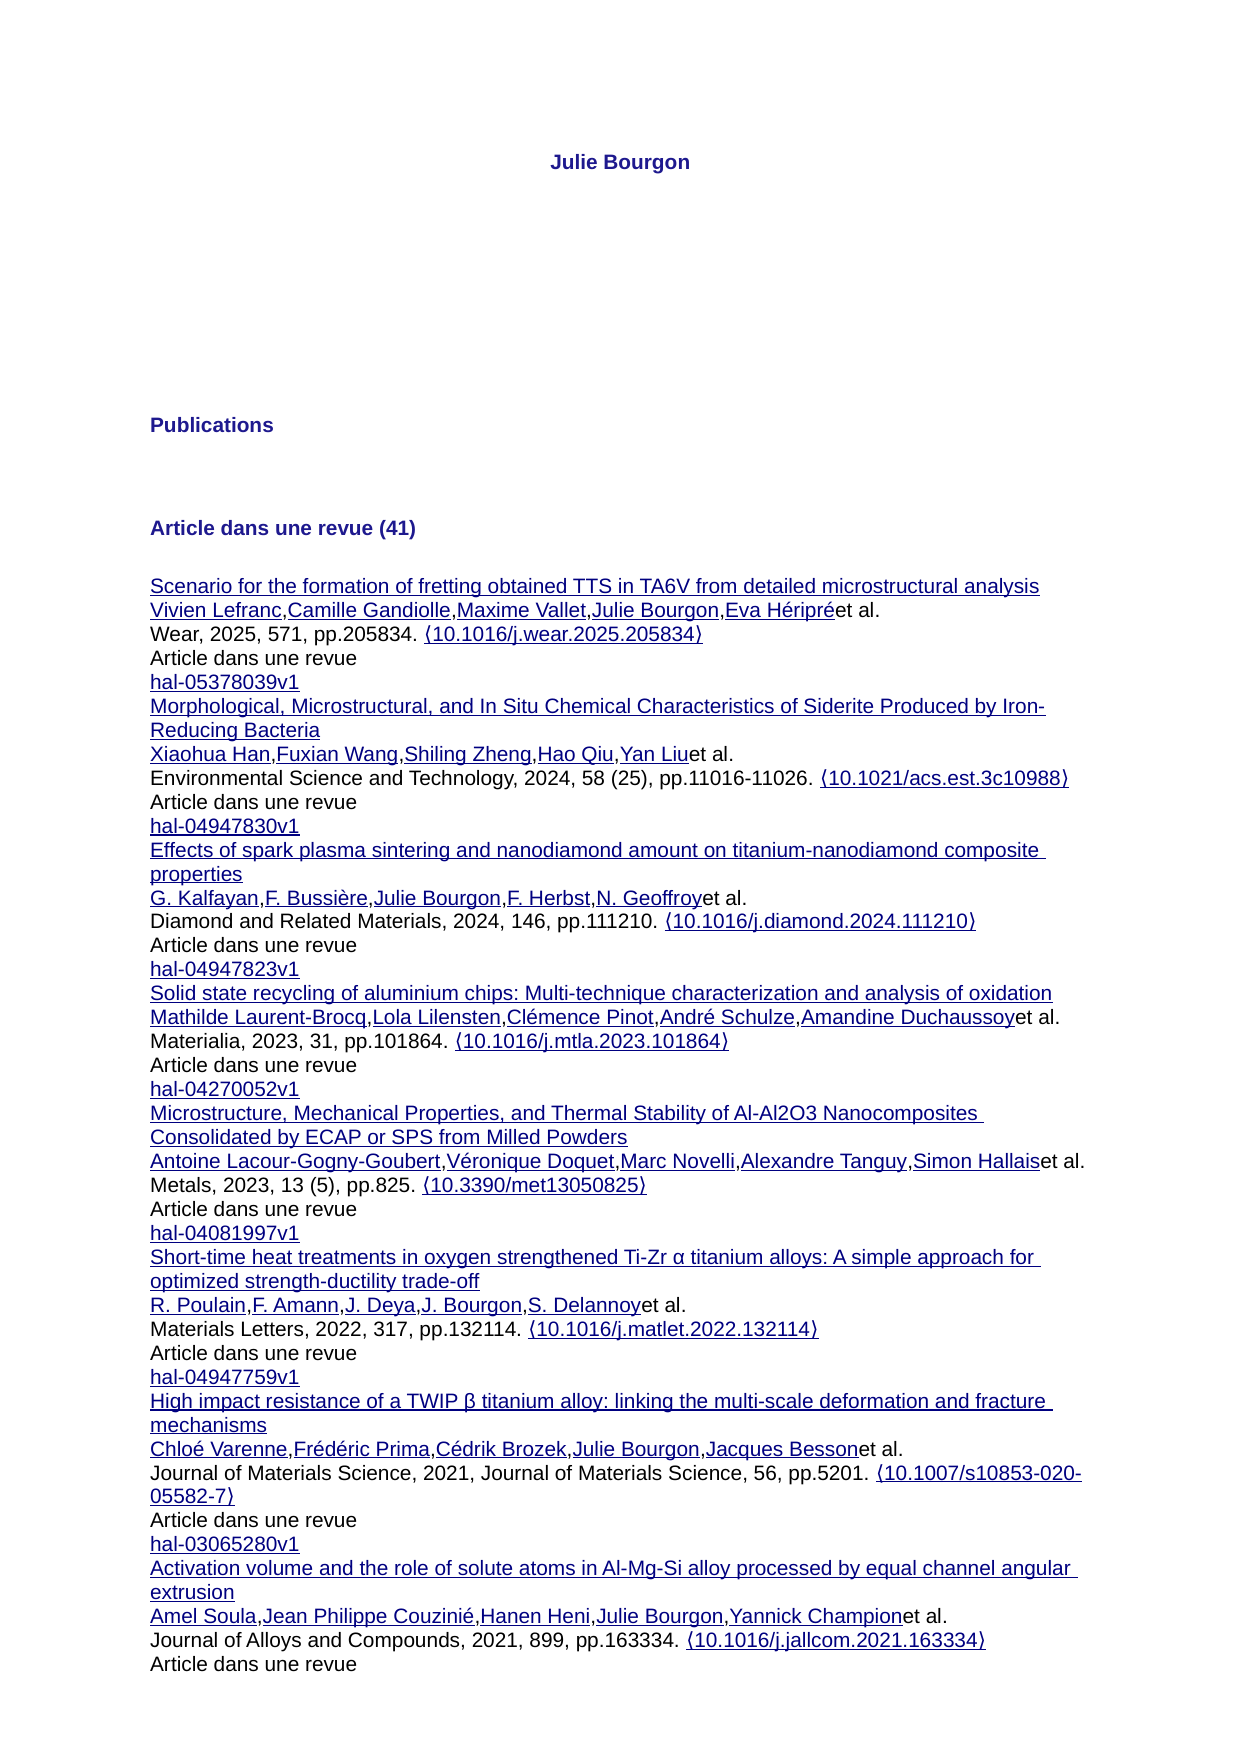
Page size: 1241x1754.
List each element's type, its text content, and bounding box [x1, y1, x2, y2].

table_cell High impact resistance of a TWIP β titanium alloy: linking the multi-scale deformation and fracture mechanisms Chloé Varenne,Frédéric Prima,Cédrik Brozek,Julie Bourgon,Jacques Bessonet al. Journal of Materials Science, 2021, Journal of Materials Science, 56, pp.5201. ⟨10.1007/s10853-020-05582-7⟩ Article dans une revue hal-03065280v1 [150, 1389, 1090, 1556]
table_cell Solid state recycling of aluminium chips: Multi-technique characterization and analysis of oxidation Mathilde Laurent-Brocq,Lola Lilensten,Clémence Pinot,André Schulze,Amandine Duchaussoyet al. Materialia, 2023, 31, pp.101864. ⟨10.1016/j.mtla.2023.101864⟩ Article dans une revue hal-04270052v1 [150, 981, 1090, 1101]
table_cell Short-time heat treatments in oxygen strengthened Ti-Zr α titanium alloys: A simple approach for optimized strength-ductility trade-off R. Poulain,F. Amann,J. Deya,J. Bourgon,S. Delannoyet al. Materials Letters, 2022, 317, pp.132114. ⟨10.1016/j.matlet.2022.132114⟩ Article dans une revue hal-04947759v1 [150, 1245, 1090, 1388]
table_cell Morphological, Microstructural, and In Situ Chemical Characteristics of Siderite Produced by Iron-Reducing Bacteria Xiaohua Han,Fuxian Wang,Shiling Zheng,Hao Qiu,Yan Liuet al. Environmental Science and Technology, 2024, 58 (25), pp.11016-11026. ⟨10.1021/acs.est.3c10988⟩ Article dans une revue hal-04947830v1 [150, 694, 1090, 837]
subtitle Article dans une revue (41) [150, 516, 1090, 539]
table_cell Microstructure, Mechanical Properties, and Thermal Stability of Al-Al2O3 Nanocomposites Consolidated by ECAP or SPS from Milled Powders Antoine Lacour-Gogny-Goubert,Véronique Doquet,Marc Novelli,Alexandre Tanguy,Simon Hallaiset al. Metals, 2023, 13 (5), pp.825. ⟨10.3390/met13050825⟩ Article dans une revue hal-04081997v1 [150, 1101, 1090, 1245]
subtitle Publications [150, 412, 1090, 436]
table_cell Effects of spark plasma sintering and nanodiamond amount on titanium-nanodiamond composite properties G. Kalfayan,F. Bussière,Julie Bourgon,F. Herbst,N. Geoffroyet al. Diamond and Related Materials, 2024, 146, pp.111210. ⟨10.1016/j.diamond.2024.111210⟩ Article dans une revue hal-04947823v1 [150, 838, 1090, 981]
subtitle Julie Bourgon [150, 150, 1090, 174]
table_header Scenario for the formation of fretting obtained TTS in TA6V from detailed microstructural analysis Vivien Lefranc,Camille Gandiolle,Maxime Vallet,Julie Bourgon,Eva Héripréet al. Wear, 2025, 571, pp.205834. ⟨10.1016/j.wear.2025.205834⟩ Article dans une revue hal-05378039v1 [150, 574, 1090, 694]
table_cell Activation volume and the role of solute atoms in Al-Mg-Si alloy processed by equal channel angular extrusion Amel Soula,Jean Philippe Couzinié,Hanen Heni,Julie Bourgon,Yannick Championet al. Journal of Alloys and Compounds, 2021, 899, pp.163334. ⟨10.1016/j.jallcom.2021.163334⟩ Article dans une revue [150, 1556, 1090, 1676]
